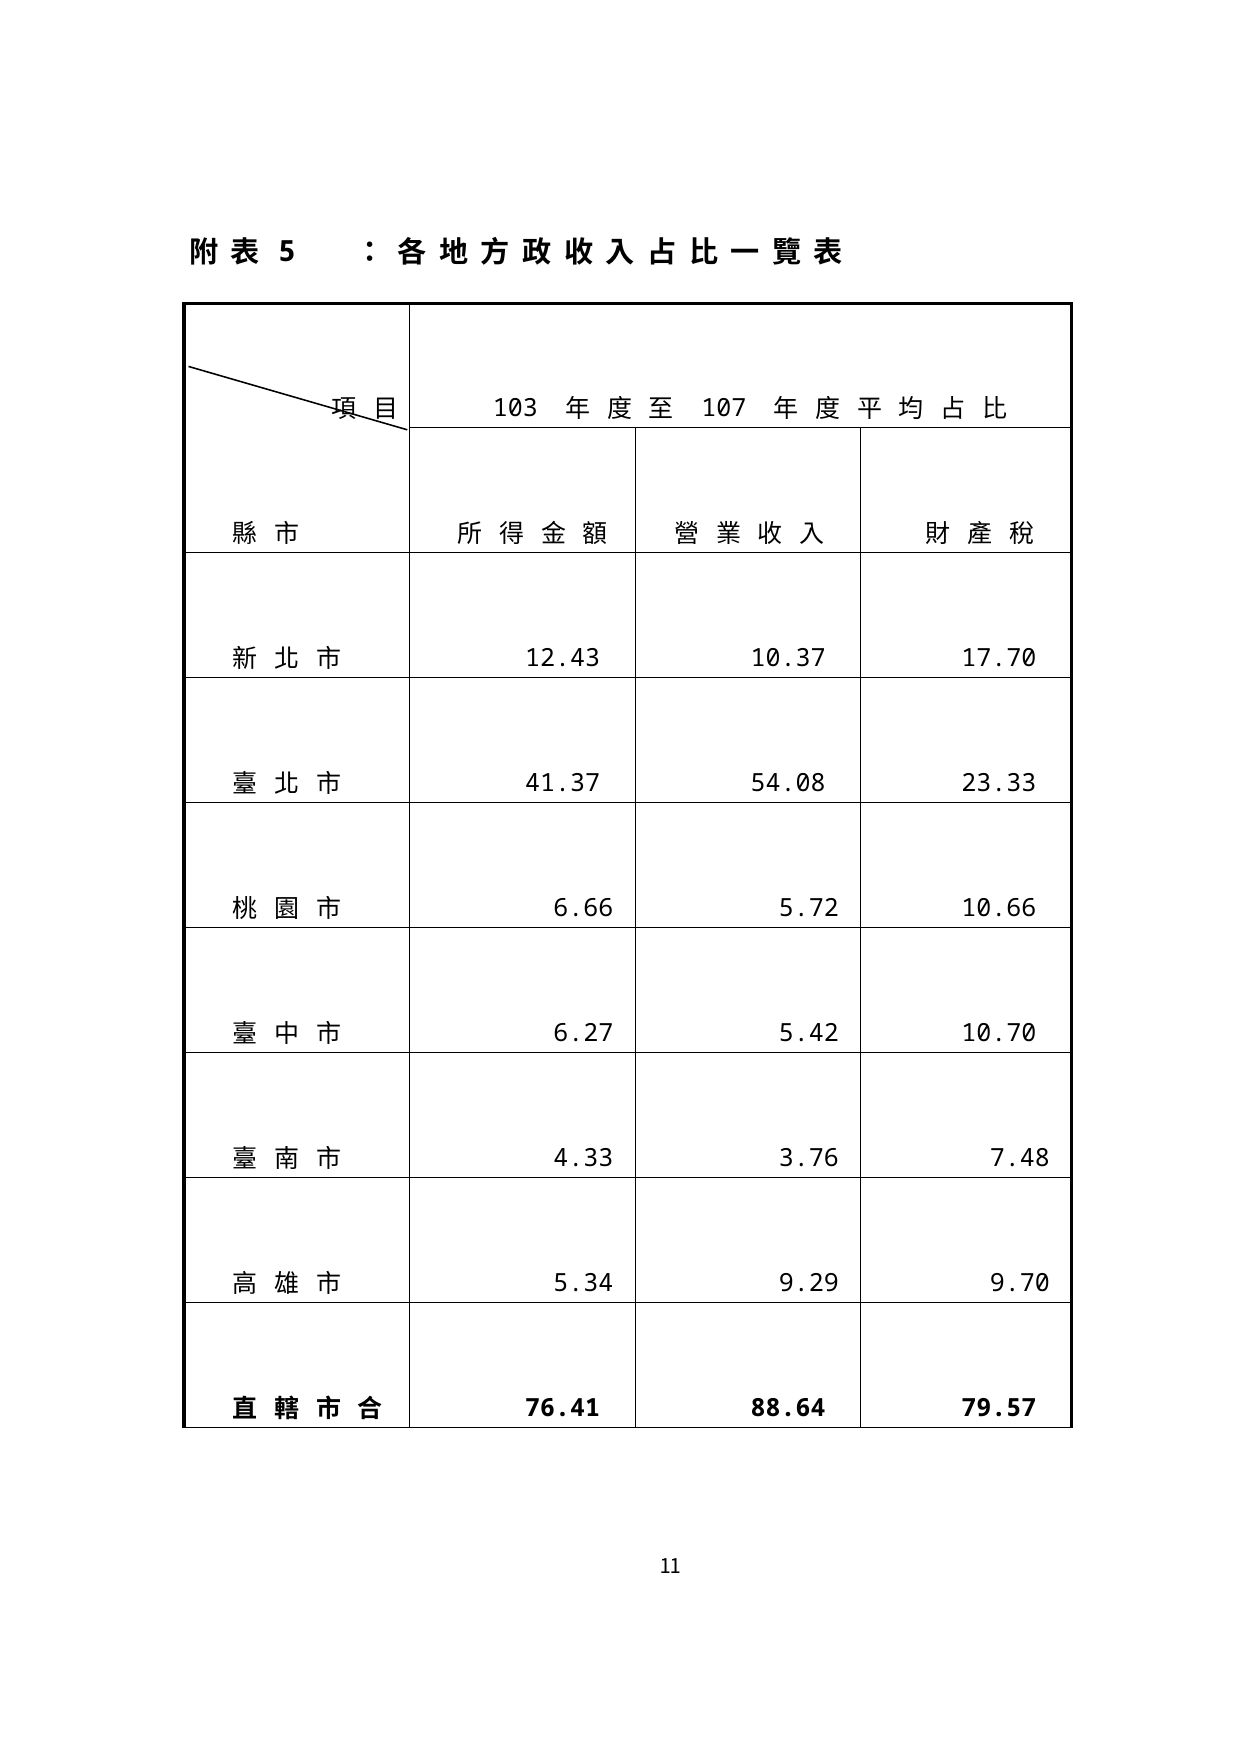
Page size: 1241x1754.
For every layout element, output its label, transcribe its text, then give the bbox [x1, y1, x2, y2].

table_cell 10.66 [861, 803, 1070, 927]
table_cell 新北市 [186, 553, 409, 677]
table_cell 88.64 [636, 1303, 860, 1427]
table_cell 9.29 [636, 1178, 860, 1302]
table_cell 6.27 [410, 928, 635, 1052]
table_cell 桃園市 [186, 803, 409, 927]
table_cell 76.41 [410, 1303, 635, 1427]
table_cell 縣市 [186, 427, 409, 552]
table_header 項目 [186, 305, 409, 427]
table_cell 9.70 [861, 1178, 1070, 1302]
table_cell 41.37 [410, 678, 635, 802]
table_cell 臺南市 [186, 1053, 409, 1177]
table_cell 所得金額 [410, 428, 635, 552]
table_cell 10.37 [636, 553, 860, 677]
table_cell 7.48 [861, 1053, 1070, 1177]
table_cell 5.34 [410, 1178, 635, 1302]
table_cell 54.08 [636, 678, 860, 802]
text 附表5：各地方政收入占比一覽表 單位:% [183, 177, 1058, 302]
table_cell 高雄市 [186, 1178, 409, 1302]
table_cell 營業收入 [636, 428, 860, 552]
table_cell 臺中市 [186, 928, 409, 1052]
table_cell 直轄市合 [186, 1303, 409, 1427]
table_cell 23.33 [861, 678, 1070, 802]
table_cell 臺北市 [186, 678, 409, 802]
table_cell 12.43 [410, 553, 635, 677]
table_cell 財產稅 [861, 428, 1070, 552]
table_cell 5.72 [636, 803, 860, 927]
table_cell 17.70 [861, 553, 1070, 677]
table_cell 4.33 [410, 1053, 635, 1177]
table_cell 79.57 [861, 1303, 1070, 1427]
table_header 103年度至107年度平均占比 [410, 305, 1070, 427]
table_cell 3.76 [636, 1053, 860, 1177]
table_cell 6.66 [410, 803, 635, 927]
table_cell 5.42 [636, 928, 860, 1052]
table_cell 10.70 [861, 928, 1070, 1052]
